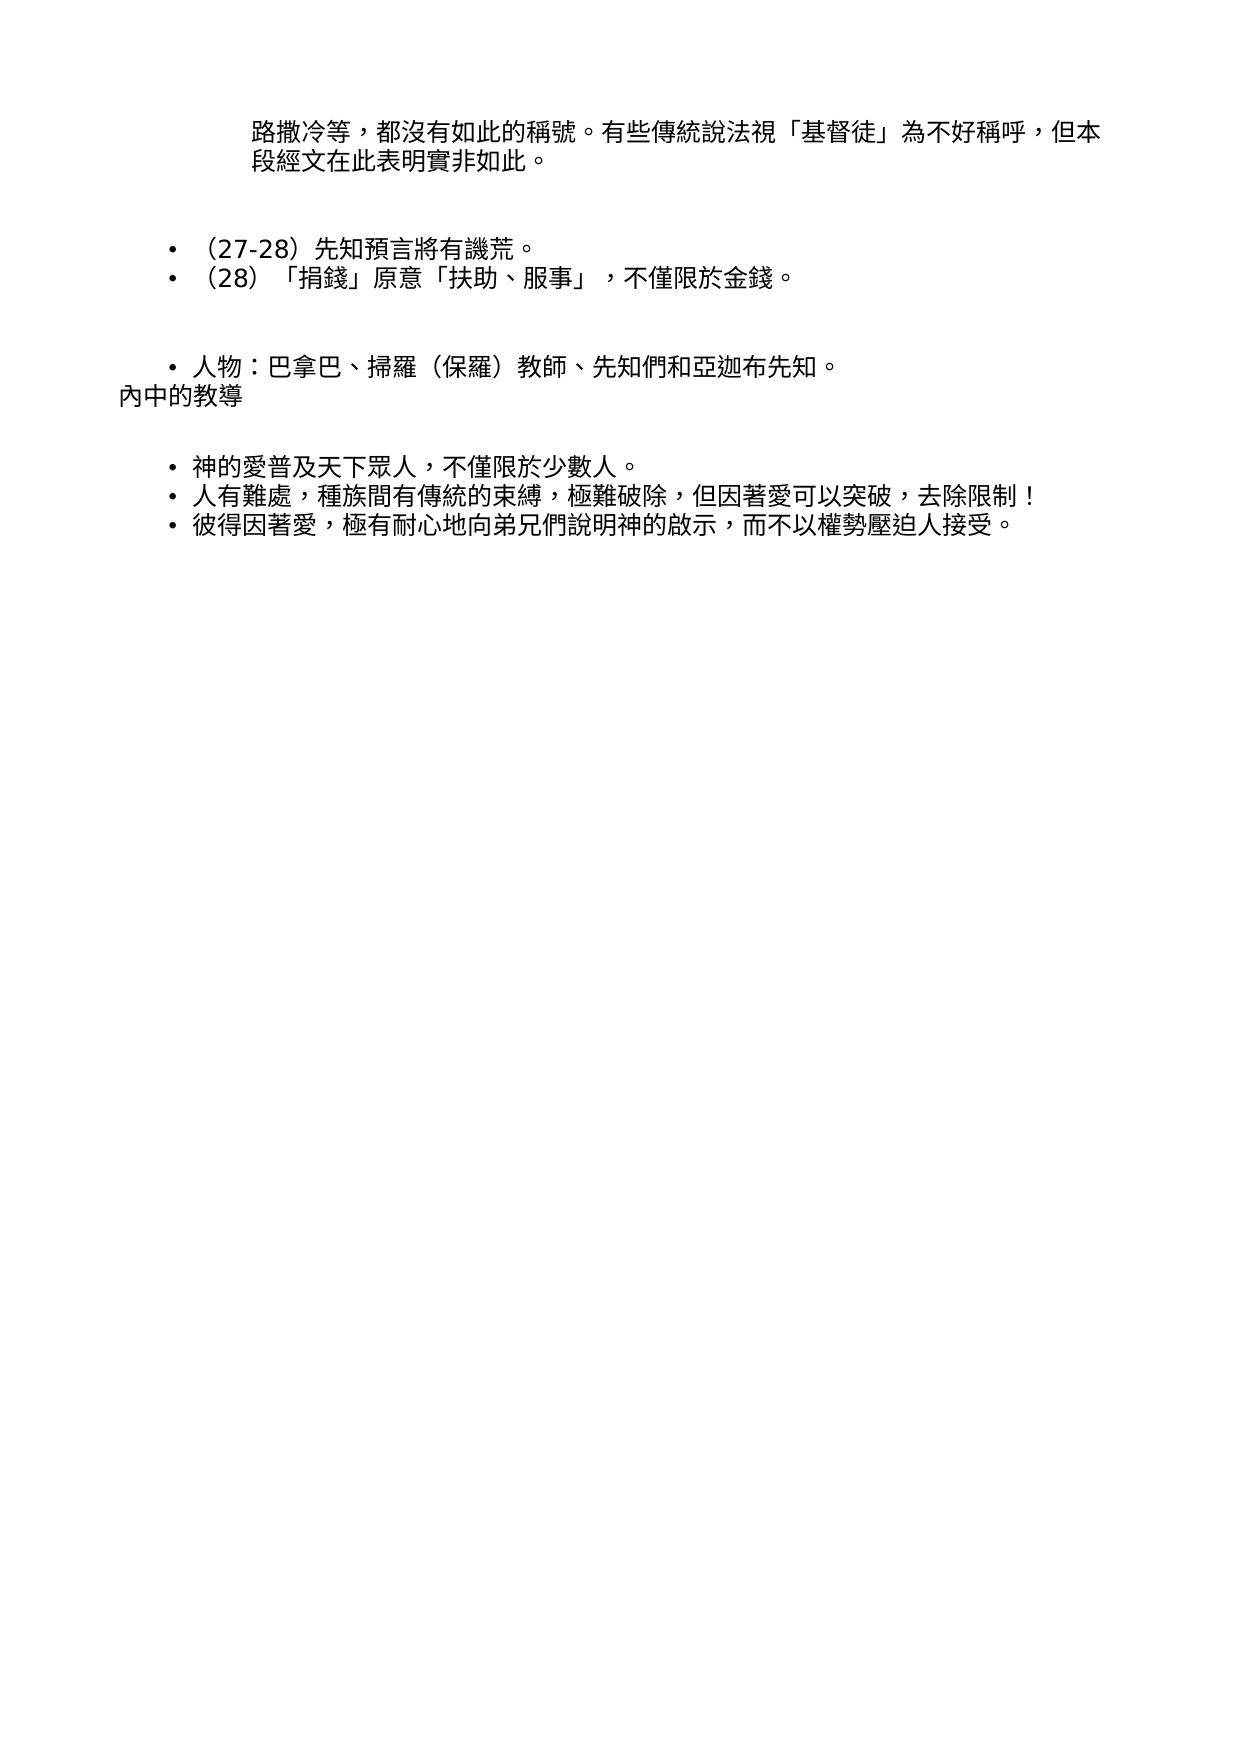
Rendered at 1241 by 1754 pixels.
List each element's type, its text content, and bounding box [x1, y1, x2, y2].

text 內中的教導 [118, 382, 1122, 411]
list 彼得因著愛，極有耐心地向弟兄們說明神的啟示，而不以權勢壓迫人接受。 [177, 511, 1122, 541]
list 路撒冷等，都沒有如此的稱號。有些傳統說法視「基督徒」為不好稱呼，但本段經文在此表明實非如此。 [236, 118, 1122, 176]
list 人有難處，種族間有傳統的束縛，極難破除，但因著愛可以突破，去除限制！ [177, 482, 1122, 511]
list （27-28）先知預言將有譏荒。 [177, 235, 1122, 264]
list 人物：巴拿巴、掃羅（保羅）教師、先知們和亞迦布先知。 [177, 353, 1122, 382]
list （28）「捐錢」原意「扶助、服事」，不僅限於金錢。 [177, 264, 1122, 294]
list 神的愛普及天下眾人，不僅限於少數人。 [177, 453, 1122, 482]
